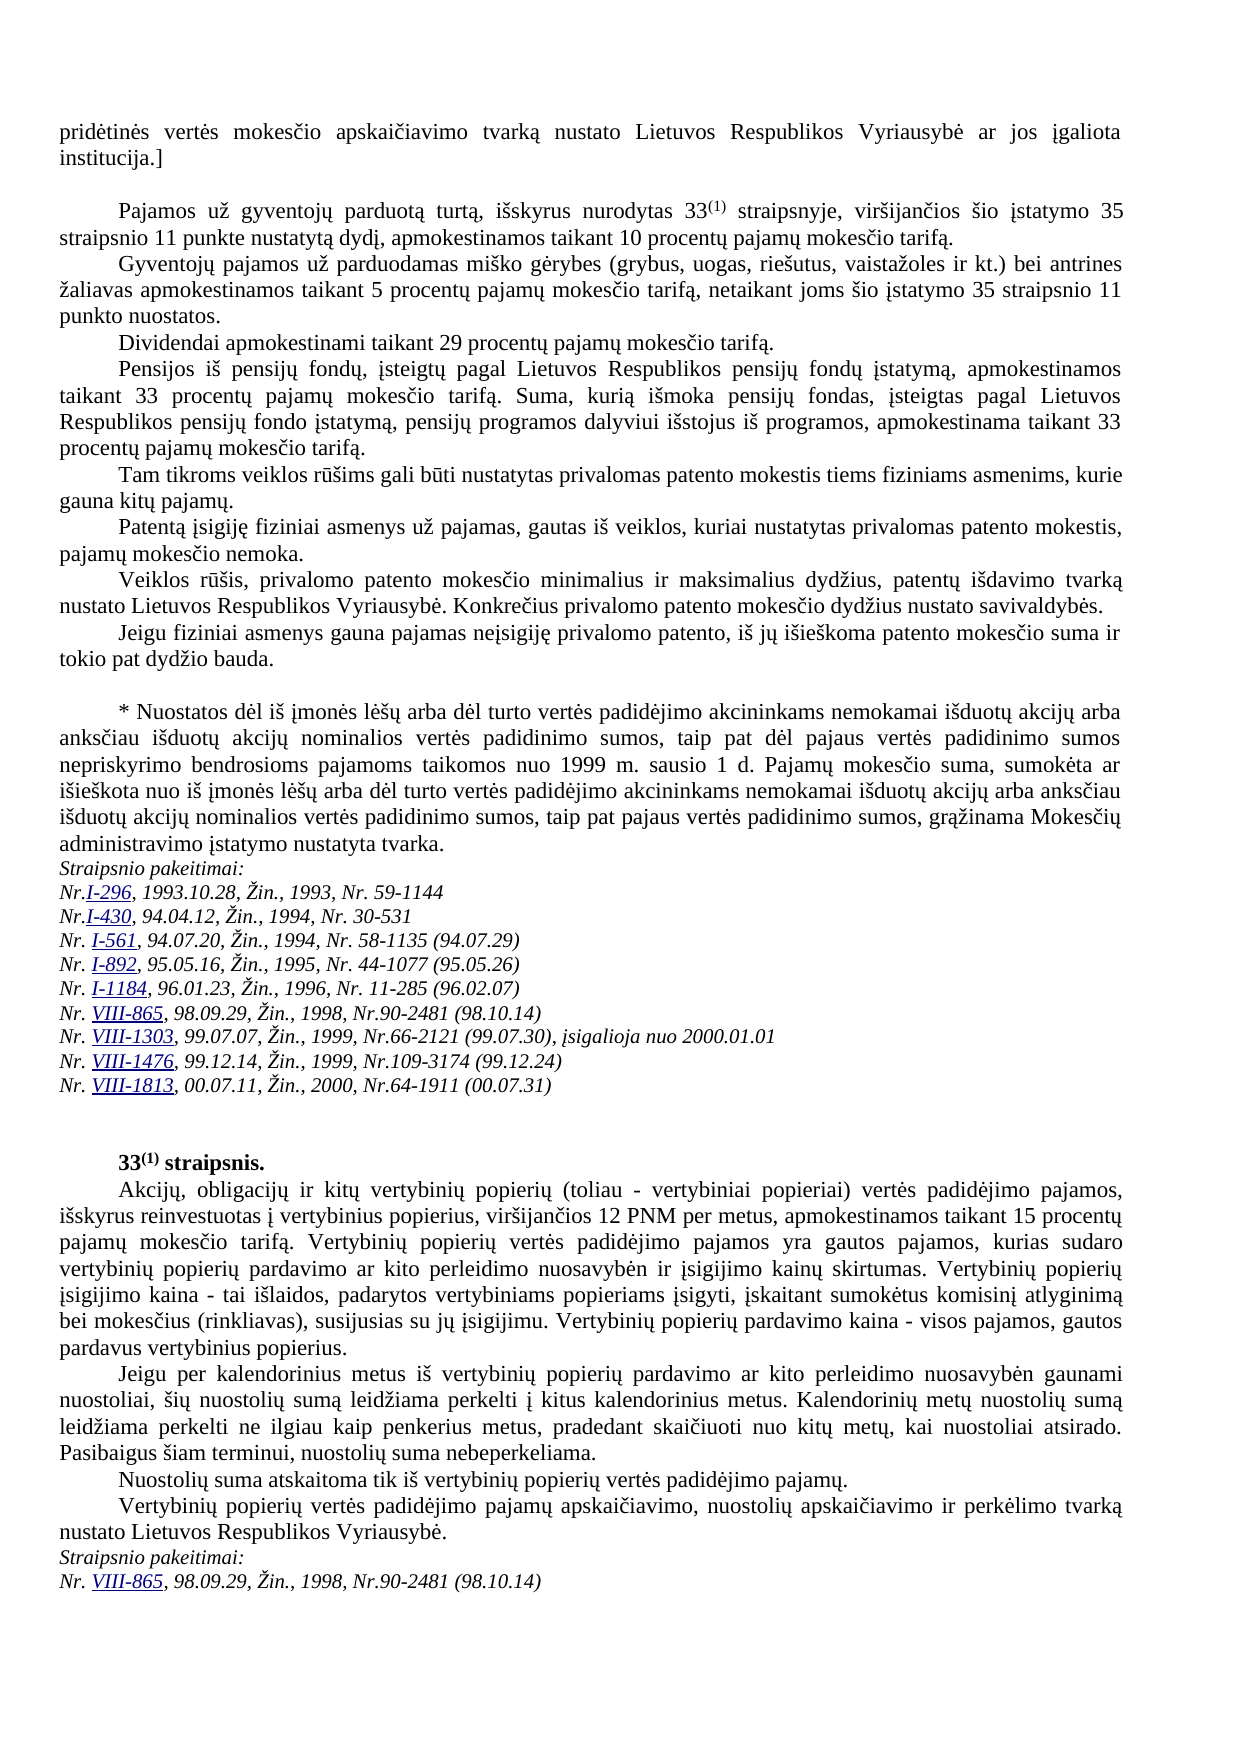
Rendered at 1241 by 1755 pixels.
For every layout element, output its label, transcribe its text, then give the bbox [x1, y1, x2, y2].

text Straipsnio pakeitimai: [59, 1545, 1122, 1569]
text Tam tikroms veiklos rūšims gali būti nustatytas privalomas patento mokestis tiems fiziniams asmenims, kurie gauna kitų pajamų. [59, 461, 1124, 513]
text Nuostolių suma atskaitoma tik iš vertybinių popierių vertės padidėjimo pajamų. [59, 1466, 1124, 1492]
text Nr. VIII-1303, 99.07.07, Žin., 1999, Nr.66-2121 (99.07.30), įsigalioja nuo 2000.01.01 [59, 1024, 1122, 1048]
text Jeigu per kalendorinius metus iš vertybinių popierių pardavimo ar kito perleidimo nuosavybėn gaunami nuostoliai, šių nuostolių sumą leidžiama perkelti į kitus kalendorinius metus. Kalendorinių metų nuostolių sumą leidžiama perkelti ne ilgiau kaip penkerius metus, pradedant skaičiuoti nuo kitų metų, kai nuostoliai atsirado. Pasibaigus šiam terminui, nuostolių suma nebeperkeliama. [59, 1360, 1124, 1466]
text Straipsnio pakeitimai: [59, 856, 1122, 880]
text pridėtinės vertės mokesčio apskaičiavimo tvarką nustato Lietuvos Respublikos Vyriausybė ar jos įgaliota institucija.] [59, 118, 1122, 171]
text Jeigu fiziniai asmenys gauna pajamas neįsigiję privalomo patento, iš jų išieškoma patento mokesčio suma ir tokio pat dydžio bauda. [59, 619, 1122, 672]
text * Nuostatos dėl iš įmonės lėšų arba dėl turto vertės padidėjimo akcininkams nemokamai išduotų akcijų arba anksčiau išduotų akcijų nominalios vertės padidinimo sumos, taip pat dėl pajaus vertės padidinimo sumos nepriskyrimo bendrosioms pajamoms taikomos nuo 1999 m. sausio 1 d. Pajamų mokesčio suma, sumokėta ar išieškota nuo iš įmonės lėšų arba dėl turto vertės padidėjimo akcininkams nemokamai išduotų akcijų arba anksčiau išduotų akcijų nominalios vertės padidinimo sumos, taip pat pajaus vertės padidinimo sumos, grąžinama Mokesčių administravimo įstatymo nustatyta tvarka. [59, 698, 1122, 856]
text Veiklos rūšis, privalomo patento mokesčio minimalius ir maksimalius dydžius, patentų išdavimo tvarką nustato Lietuvos Respublikos Vyriausybė. Konkrečius privalomo patento mokesčio dydžius nustato savivaldybės. [59, 566, 1124, 619]
text Vertybinių popierių vertės padidėjimo pajamų apskaičiavimo, nuostolių apskaičiavimo ir perkėlimo tvarką nustato Lietuvos Respublikos Vyriausybė. [59, 1492, 1124, 1545]
text Nr. I-892, 95.05.16, Žin., 1995, Nr. 44-1077 (95.05.26) [59, 952, 1122, 976]
text Nr. VIII-865, 98.09.29, Žin., 1998, Nr.90-2481 (98.10.14) [59, 1569, 1122, 1593]
text Nr. VIII-1813, 00.07.11, Žin., 2000, Nr.64-1911 (00.07.31) [59, 1073, 1122, 1097]
text Gyventojų pajamos už parduodamas miško gėrybes (grybus, uogas, riešutus, vaistažoles ir kt.) bei antrines žaliavas apmokestinamos taikant 5 procentų pajamų mokesčio tarifą, netaikant joms šio įstatymo 35 straipsnio 11 punkto nuostatos. [59, 250, 1124, 329]
text Pensijos iš pensijų fondų, įsteigtų pagal Lietuvos Respublikos pensijų fondų įstatymą, apmokestinamos taikant 33 procentų pajamų mokesčio tarifą. Suma, kurią išmoka pensijų fondas, įsteigtas pagal Lietuvos Respublikos pensijų fondo įstatymą, pensijų programos dalyviui išstojus iš programos, apmokestinama taikant 33 procentų pajamų mokesčio tarifą. [59, 355, 1122, 461]
text Dividendai apmokestinami taikant 29 procentų pajamų mokesčio tarifą. [59, 329, 1124, 355]
text Pajamos už gyventojų parduotą turtą, išskyrus nurodytas 33(1) straipsnyje, viršijančios šio įstatymo 35 straipsnio 11 punkte nustatytą dydį, apmokestinamos taikant 10 procentų pajamų mokesčio tarifą. [59, 197, 1124, 250]
text Patentą įsigiję fiziniai asmenys už pajamas, gautas iš veiklos, kuriai nustatytas privalomas patento mokestis, pajamų mokesčio nemoka. [59, 513, 1124, 566]
text Nr. I-1184, 96.01.23, Žin., 1996, Nr. 11-285 (96.02.07) [59, 976, 1122, 1000]
text 33(1) straipsnis. [59, 1149, 1124, 1176]
text Nr. VIII-1476, 99.12.14, Žin., 1999, Nr.109-3174 (99.12.24) [59, 1048, 1122, 1073]
text Nr.I-296, 1993.10.28, Žin., 1993, Nr. 59-1144 [59, 880, 1122, 904]
text Nr. I-561, 94.07.20, Žin., 1994, Nr. 58-1135 (94.07.29) [59, 928, 1122, 952]
text Akcijų, obligacijų ir kitų vertybinių popierių (toliau - vertybiniai popieriai) vertės padidėjimo pajamos, išskyrus reinvestuotas į vertybinius popierius, viršijančios 12 PNM per metus, apmokestinamos taikant 15 procentų pajamų mokesčio tarifą. Vertybinių popierių vertės padidėjimo pajamos yra gautos pajamos, kurias sudaro vertybinių popierių pardavimo ar kito perleidimo nuosavybėn ir įsigijimo kainų skirtumas. Vertybinių popierių įsigijimo kaina - tai išlaidos, padarytos vertybiniams popieriams įsigyti, įskaitant sumokėtus komisinį atlyginimą bei mokesčius (rinkliavas), susijusias su jų įsigijimu. Vertybinių popierių pardavimo kaina - visos pajamos, gautos pardavus vertybinius popierius. [59, 1176, 1124, 1360]
text Nr.I-430, 94.04.12, Žin., 1994, Nr. 30-531 [59, 904, 1122, 928]
text Nr. VIII-865, 98.09.29, Žin., 1998, Nr.90-2481 (98.10.14) [59, 1000, 1122, 1024]
